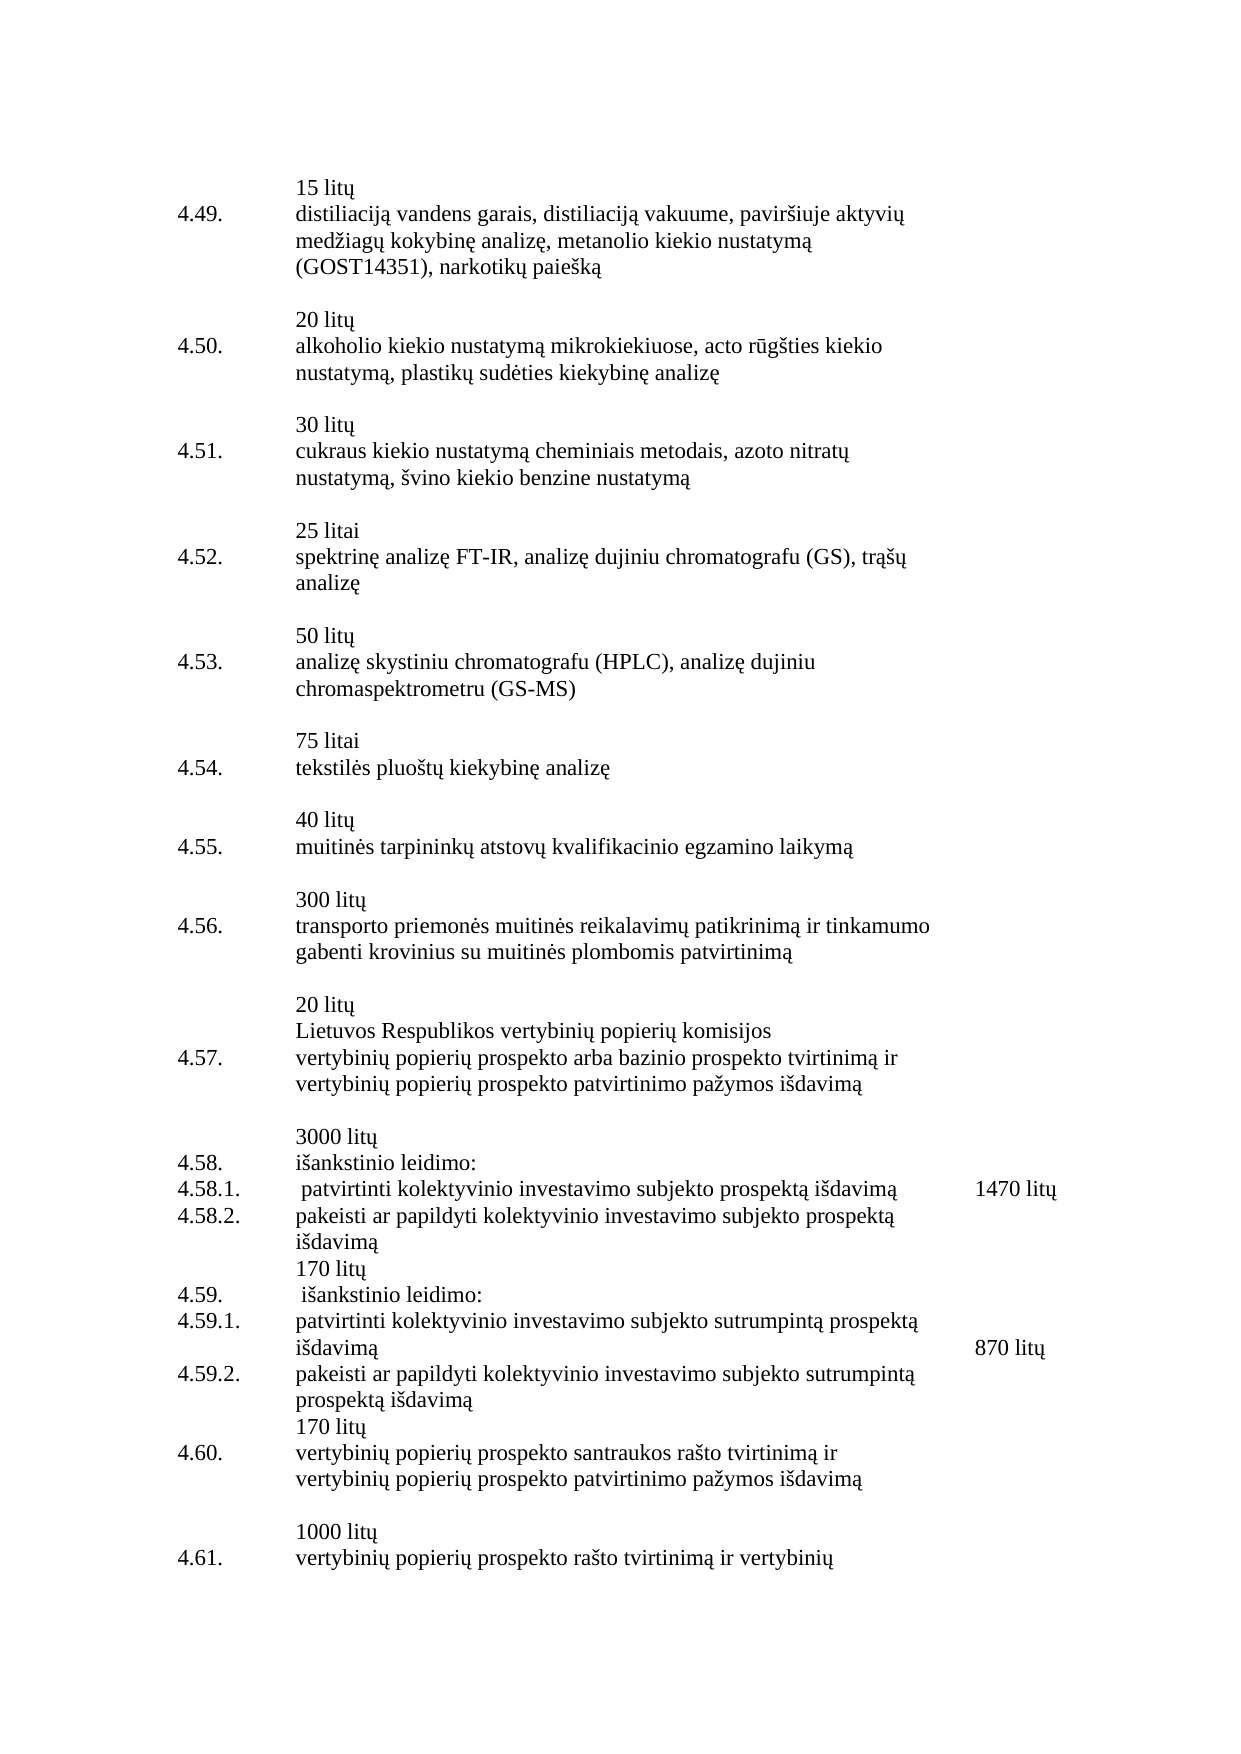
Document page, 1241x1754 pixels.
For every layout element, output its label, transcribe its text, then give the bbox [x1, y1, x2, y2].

text 4.56. transporto priemonės muitinės reikalavimų patikrinimą ir tinkamumo gabenti krovinius su muitinės plombomis patvirtinimą 20 litų [177, 912, 945, 1017]
text 4.52. spektrinę analizę FT-IR, analizę dujiniu chromatografu (GS), trąšų analizę 50 litų [177, 543, 945, 648]
text prospektą išdavimą 170 litų [177, 1386, 945, 1439]
text 4.61. vertybinių popierių prospekto rašto tvirtinimą ir vertybinių [177, 1544, 1122, 1571]
text 4.60. vertybinių popierių prospekto santraukos rašto tvirtinimą ir [177, 1439, 1122, 1465]
text 4.49. distiliaciją vandens garais, distiliaciją vakuume, paviršiuje aktyvių medžiagų kokybinę analizę, metanolio kiekio nustatymą (GOST14351), narkotikų paiešką 20 litų [177, 200, 945, 332]
text 4.59. išankstinio leidimo: [177, 1281, 945, 1307]
text Lietuvos Respublikos vertybinių popierių komisijos [177, 1017, 945, 1044]
text 4.55. muitinės tarpininkų atstovų kvalifikacinio egzamino laikymą 300 litų [177, 833, 945, 912]
text 4.58.1. patvirtinti kolektyvinio investavimo subjekto prospektą išdavimą 1470 litų [177, 1176, 1107, 1202]
text 4.50. alkoholio kiekio nustatymą mikrokiekiuose, acto rūgšties kiekio nustatymą, plastikų sudėties kiekybinę analizę 30 litų [177, 332, 945, 438]
text 4.51. cukraus kiekio nustatymą cheminiais metodais, azoto nitratų nustatymą, švino kiekio benzine nustatymą 25 litai [177, 438, 945, 543]
text 4.59.1. patvirtinti kolektyvinio investavimo subjekto sutrumpintą prospektą [177, 1307, 974, 1334]
text 4.58. išankstinio leidimo: [177, 1149, 945, 1176]
text 4.53. analizę skystiniu chromatografu (HPLC), analizę dujiniu chromaspektrometru (GS-MS) 75 litai [177, 648, 945, 754]
text 4.57. vertybinių popierių prospekto arba bazinio prospekto tvirtinimą ir [177, 1044, 1122, 1070]
text 4.59.2. pakeisti ar papildyti kolektyvinio investavimo subjekto sutrumpintą [177, 1360, 945, 1386]
text išdavimą 170 litų [177, 1228, 945, 1281]
text vertybinių popierių prospekto patvirtinimo pažymos išdavimą 1000 litų [177, 1465, 945, 1544]
text 4.54. tekstilės pluoštų kiekybinę analizę 40 litų [177, 754, 945, 833]
text vertybinių popierių prospekto patvirtinimo pažymos išdavimą 3000 litų [295, 1070, 945, 1149]
text 4.58.2. pakeisti ar papildyti kolektyvinio investavimo subjekto prospektą [177, 1202, 945, 1228]
text 15 litų [177, 148, 945, 200]
text išdavimą 870 litų [177, 1334, 1107, 1360]
